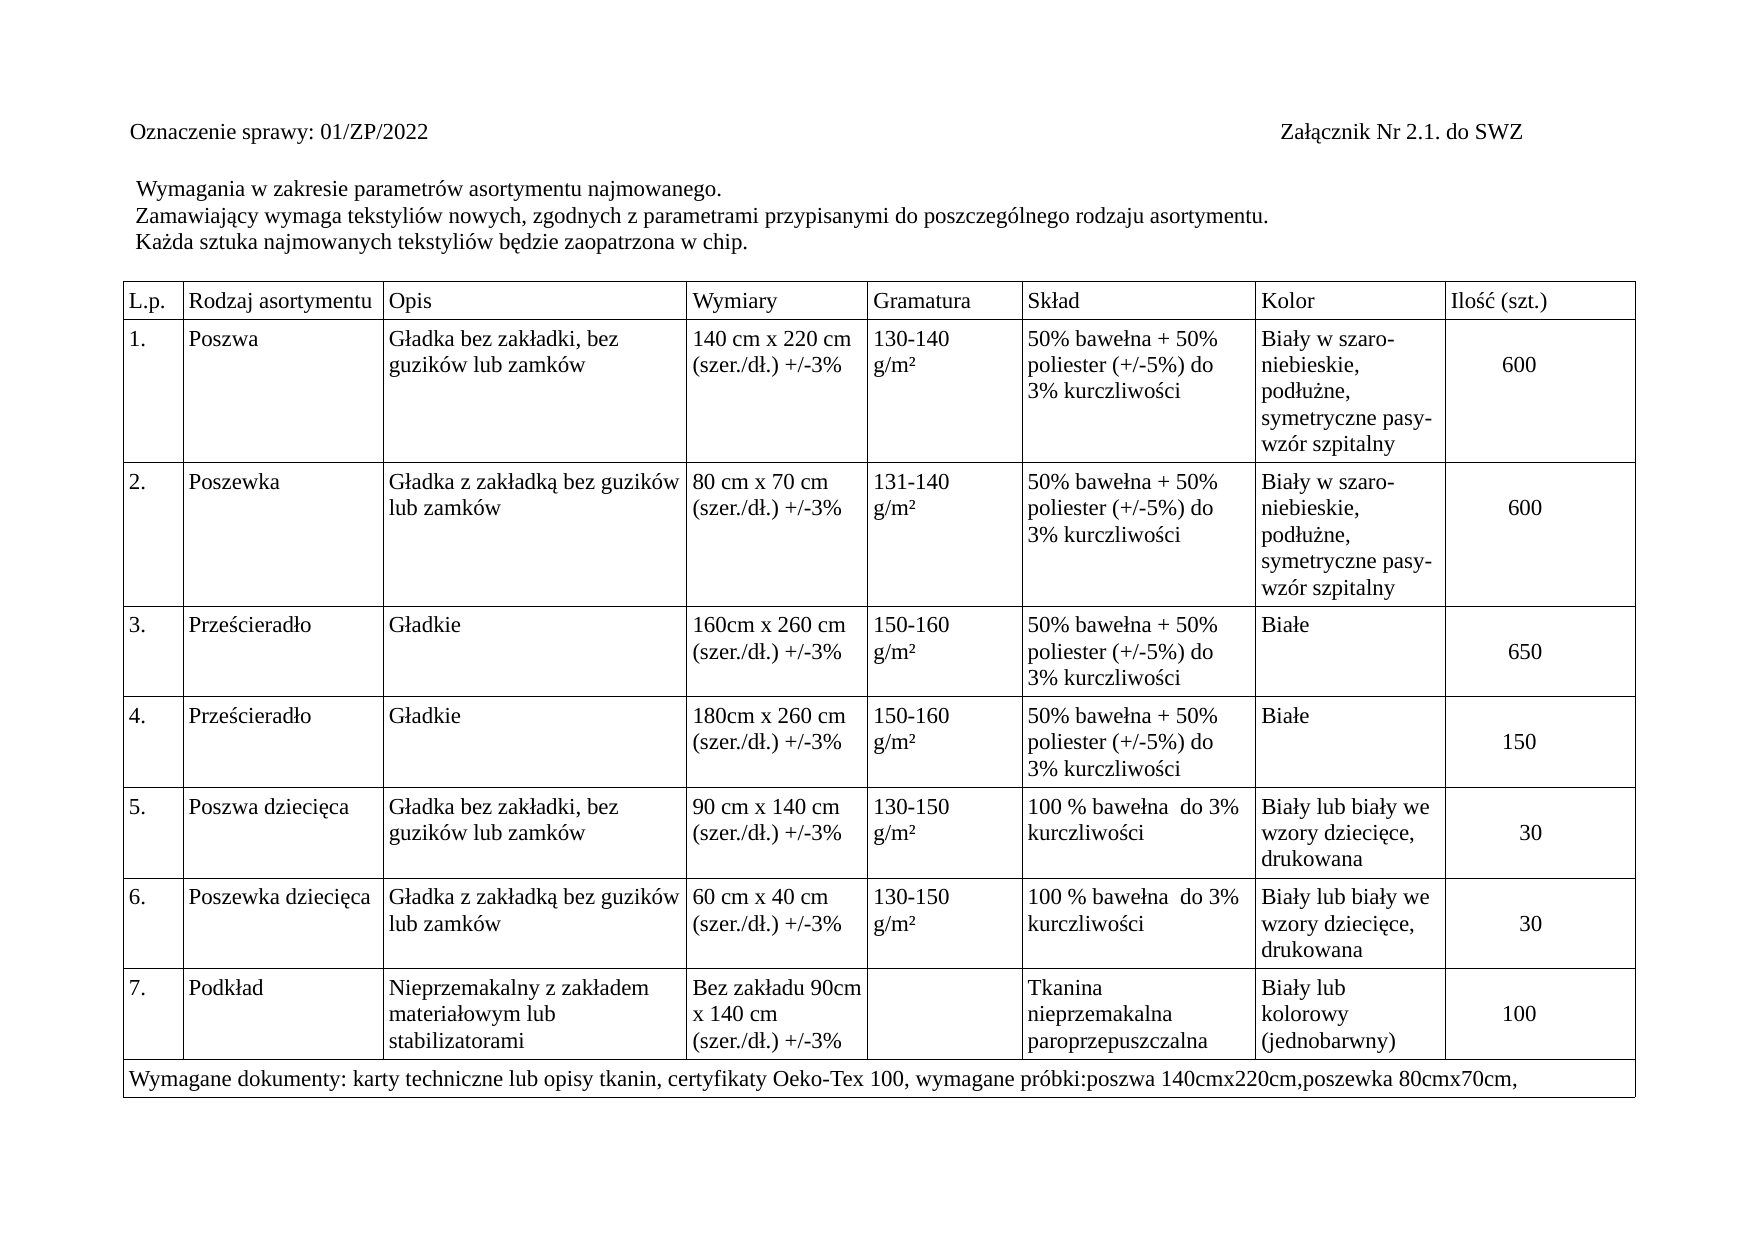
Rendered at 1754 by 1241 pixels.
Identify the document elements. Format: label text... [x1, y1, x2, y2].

table_cell 5. [124, 788, 183, 877]
table_header L.p. [124, 282, 183, 319]
table_cell 100 % bawełna do 3% kurczliwości [1023, 788, 1255, 877]
table_cell [868, 969, 1022, 1059]
table_cell Poszewka dziecięca [184, 879, 383, 968]
table_cell 130-150 g/m² [868, 788, 1022, 877]
table_cell 130-140 g/m² [868, 320, 1022, 462]
table_cell 600 [1446, 463, 1635, 606]
table_cell Białe [1256, 607, 1445, 696]
table_header Ilość (szt.) [1446, 282, 1635, 319]
text Oznaczenie sprawy: 01/ZP/2022 Załącznik Nr 2.1. do SWZ [118, 118, 1636, 144]
table_cell Gładka z zakładką bez guzików lub zamków [384, 463, 686, 606]
table_cell Gładka bez zakładki, bez guzików lub zamków [384, 320, 686, 462]
text Wymagania w zakresie parametrów asortymentu najmowanego. [118, 173, 1636, 202]
table_cell Poszewka [184, 463, 383, 606]
table_cell 50% bawełna + 50% poliester (+/-5%) do 3% kurczliwości [1023, 697, 1255, 787]
table_cell 3. [124, 607, 183, 696]
table_cell 130-150 g/m² [868, 879, 1022, 968]
table_cell 600 [1446, 320, 1635, 462]
table_cell Poszwa dziecięca [184, 788, 383, 877]
table_cell 60 cm x 40 cm (szer./dł.) +/-3% [687, 879, 867, 968]
table_cell 90 cm x 140 cm (szer./dł.) +/-3% [687, 788, 867, 877]
table_cell Gładka z zakładką bez guzików lub zamków [384, 879, 686, 968]
table_header Wymiary [687, 282, 867, 319]
table_cell Biały lub kolorowy (jednobarwny) [1256, 969, 1445, 1059]
table_cell Biały lub biały we wzory dziecięce, drukowana [1256, 879, 1445, 968]
table_cell Nieprzemakalny z zakładem materiałowym lub stabilizatorami [384, 969, 686, 1059]
table_cell 6. [124, 879, 183, 968]
table_cell 131-140 g/m² [868, 463, 1022, 606]
table_header Gramatura [868, 282, 1022, 319]
table_cell 2. [124, 463, 183, 606]
table_cell 650 [1446, 607, 1635, 696]
table_cell 160cm x 260 cm (szer./dł.) +/-3% [687, 607, 867, 696]
table_cell Poszwa [184, 320, 383, 462]
table_cell 180cm x 260 cm (szer./dł.) +/-3% [687, 697, 867, 787]
table_header Rodzaj asortymentu [184, 282, 383, 319]
table_cell Białe [1256, 697, 1445, 787]
table_cell 150-160 g/m² [868, 697, 1022, 787]
table_cell 100 % bawełna do 3% kurczliwości [1023, 879, 1255, 968]
table_cell Biały lub biały we wzory dziecięce, drukowana [1256, 788, 1445, 877]
table_cell Bez zakładu 90cm x 140 cm (szer./dł.) +/-3% [687, 969, 867, 1059]
table_cell Biały w szaro-niebieskie, podłużne, symetryczne pasy- wzór szpitalny [1256, 320, 1445, 462]
table_cell 50% bawełna + 50% poliester (+/-5%) do 3% kurczliwości [1023, 320, 1255, 462]
table_cell 4. [124, 697, 183, 787]
table_cell 80 cm x 70 cm (szer./dł.) +/-3% [687, 463, 867, 606]
text Każda sztuka najmowanych tekstyliów będzie zaopatrzona w chip. [118, 228, 1636, 255]
table_cell 150 [1446, 697, 1635, 787]
table_cell Podkład [184, 969, 383, 1059]
table_cell Gładkie [384, 607, 686, 696]
table_cell 30 [1446, 879, 1635, 968]
table_cell 50% bawełna + 50% poliester (+/-5%) do 3% kurczliwości [1023, 607, 1255, 696]
table_cell 150-160 g/m² [868, 607, 1022, 696]
table_cell Gładka bez zakładki, bez guzików lub zamków [384, 788, 686, 877]
table_cell 100 [1446, 969, 1635, 1059]
table_cell Biały w szaro-niebieskie, podłużne, symetryczne pasy- wzór szpitalny [1256, 463, 1445, 606]
table_cell 50% bawełna + 50% poliester (+/-5%) do 3% kurczliwości [1023, 463, 1255, 606]
table_cell Gładkie [384, 697, 686, 787]
table_cell Tkanina nieprzemakalna paroprzepuszczalna [1023, 969, 1255, 1059]
table_cell Wymagane dokumenty: karty techniczne lub opisy tkanin, certyfikaty Oeko-Tex 100, wymagane próbki:poszwa 140cmx220cm,poszewka 80cmx70cm, [124, 1060, 1635, 1097]
table_header Opis [384, 282, 686, 319]
table_cell Prześcieradło [184, 697, 383, 787]
text Zamawiający wymaga tekstyliów nowych, zgodnych z parametrami przypisanymi do poszczególnego rodzaju asortymentu. [118, 202, 1636, 228]
table_header Skład [1023, 282, 1255, 319]
table_cell 7. [124, 969, 183, 1059]
table_cell 140 cm x 220 cm (szer./dł.) +/-3% [687, 320, 867, 462]
table_cell Prześcieradło [184, 607, 383, 696]
table_cell 1. [124, 320, 183, 462]
table_cell 30 [1446, 788, 1635, 877]
table_header Kolor [1256, 282, 1445, 319]
